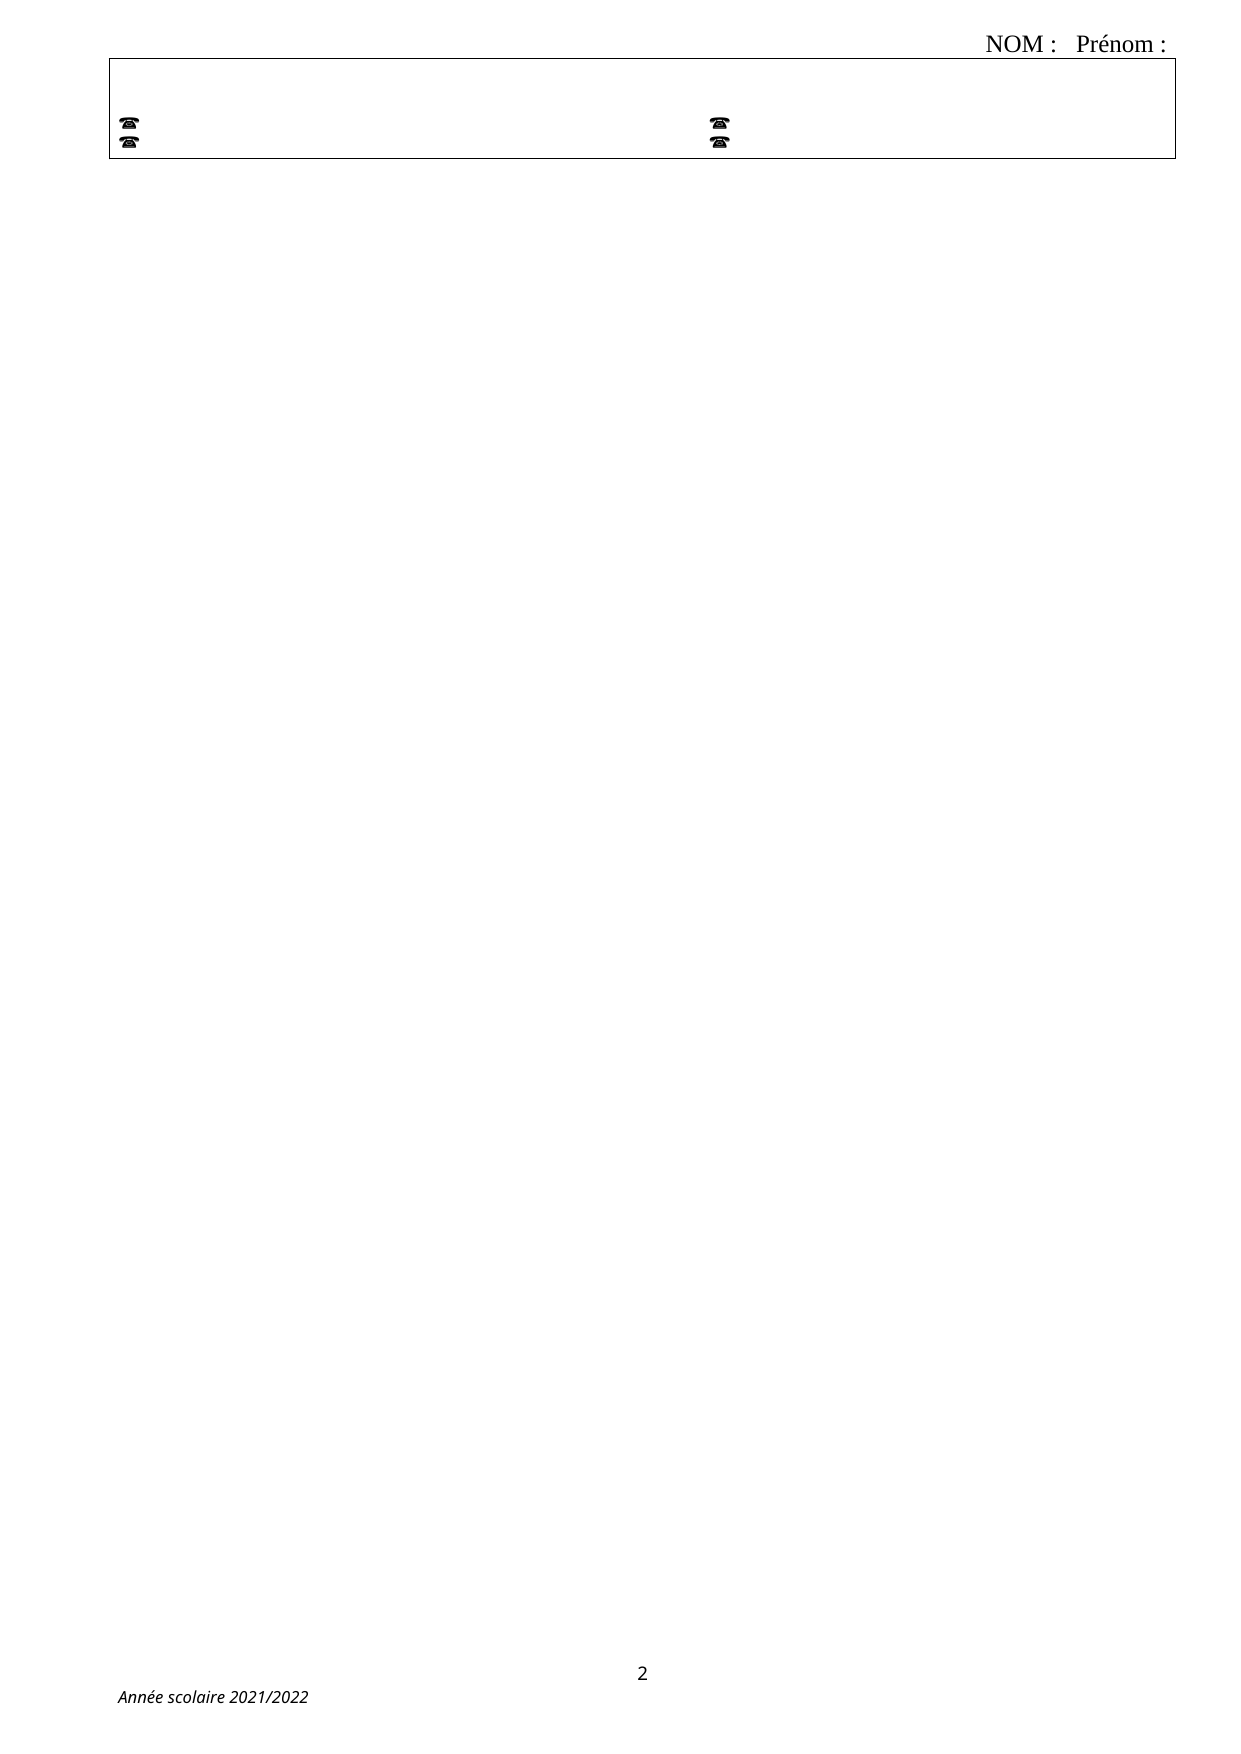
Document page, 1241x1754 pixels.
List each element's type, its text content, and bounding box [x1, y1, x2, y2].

text   [110, 134, 1175, 158]
text   [118, 118, 1167, 134]
